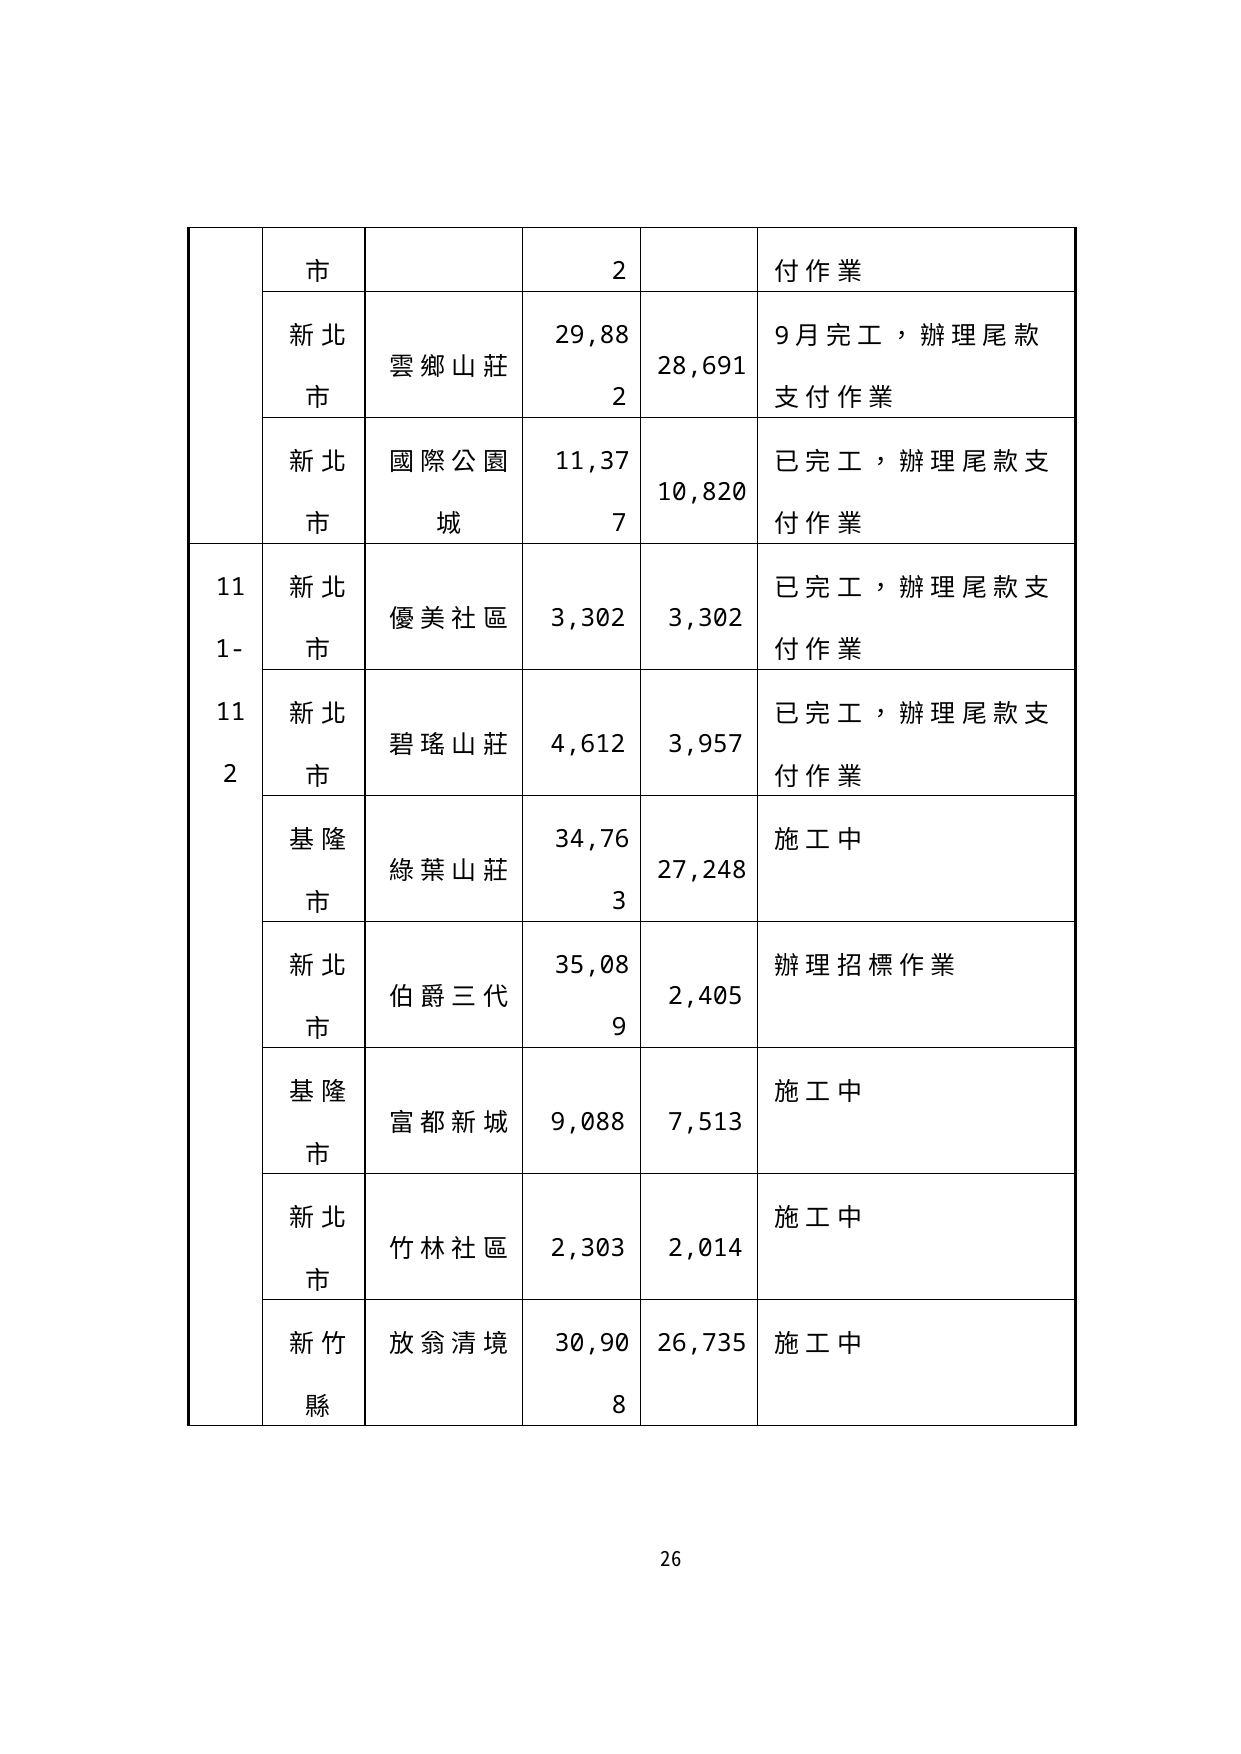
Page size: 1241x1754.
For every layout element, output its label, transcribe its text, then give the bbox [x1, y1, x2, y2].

table_cell 付作業 [758, 228, 1074, 291]
table_cell 已完工，辦理尾款支付作業 [758, 670, 1074, 795]
table_cell 2,014 [641, 1174, 757, 1299]
table_cell 35,089 [523, 922, 640, 1047]
table_cell 29,882 [523, 292, 640, 417]
table_cell 竹林社區 [366, 1174, 522, 1299]
table_cell 新竹縣 [263, 1300, 364, 1425]
table_cell 26,735 [641, 1300, 757, 1425]
table_cell 施工中 [758, 1300, 1074, 1425]
table_cell [366, 228, 522, 291]
table_cell 已完工，辦理尾款支付作業 [758, 418, 1074, 543]
table_cell 辦理招標作業 [758, 922, 1074, 1047]
table_cell 3,302 [641, 544, 757, 669]
table_cell 施工中 [758, 1174, 1074, 1299]
table_cell 新北市 [263, 670, 364, 795]
table_cell 富都新城 [366, 1048, 522, 1173]
table_cell 34,763 [523, 796, 640, 921]
table_cell 新北市 [263, 292, 364, 417]
table_cell 3,302 [523, 544, 640, 669]
table_cell 2,405 [641, 922, 757, 1047]
table_cell 4,612 [523, 670, 640, 795]
table_cell 綠葉山莊 [366, 796, 522, 921]
table_cell 雲鄉山莊 [366, 292, 522, 417]
table_cell [641, 228, 757, 291]
table_cell 施工中 [758, 1048, 1074, 1173]
table_cell 已完工，辦理尾款支付作業 [758, 544, 1074, 669]
table_cell 市 [263, 228, 364, 291]
table_cell 新北市 [263, 544, 364, 669]
table_cell 基隆市 [263, 1048, 364, 1173]
table_cell 28,691 [641, 292, 757, 417]
table_cell 新北市 [263, 1174, 364, 1299]
table_cell 9,088 [523, 1048, 640, 1173]
table_cell 30,908 [523, 1300, 640, 1425]
table_cell 2 [523, 228, 640, 291]
table_cell 國際公園城 [366, 418, 522, 543]
table_cell 碧瑤山莊 [366, 670, 522, 795]
table_cell 111- 112 [190, 544, 262, 1425]
table_cell 優美社區 [366, 544, 522, 669]
table_cell 伯爵三代 [366, 922, 522, 1047]
table_cell [190, 228, 262, 543]
table_cell 新北市 [263, 922, 364, 1047]
table_cell 2,303 [523, 1174, 640, 1299]
table_cell 3,957 [641, 670, 757, 795]
table_cell 27,248 [641, 796, 757, 921]
table_cell 施工中 [758, 796, 1074, 921]
table_cell 基隆市 [263, 796, 364, 921]
table_cell 9月完工，辦理尾款支付作業 [758, 292, 1074, 417]
table_cell 11,377 [523, 418, 640, 543]
table_cell 10,820 [641, 418, 757, 543]
table_cell 新北市 [263, 418, 364, 543]
table_cell 放翁清境 [366, 1300, 522, 1425]
table_cell 7,513 [641, 1048, 757, 1173]
